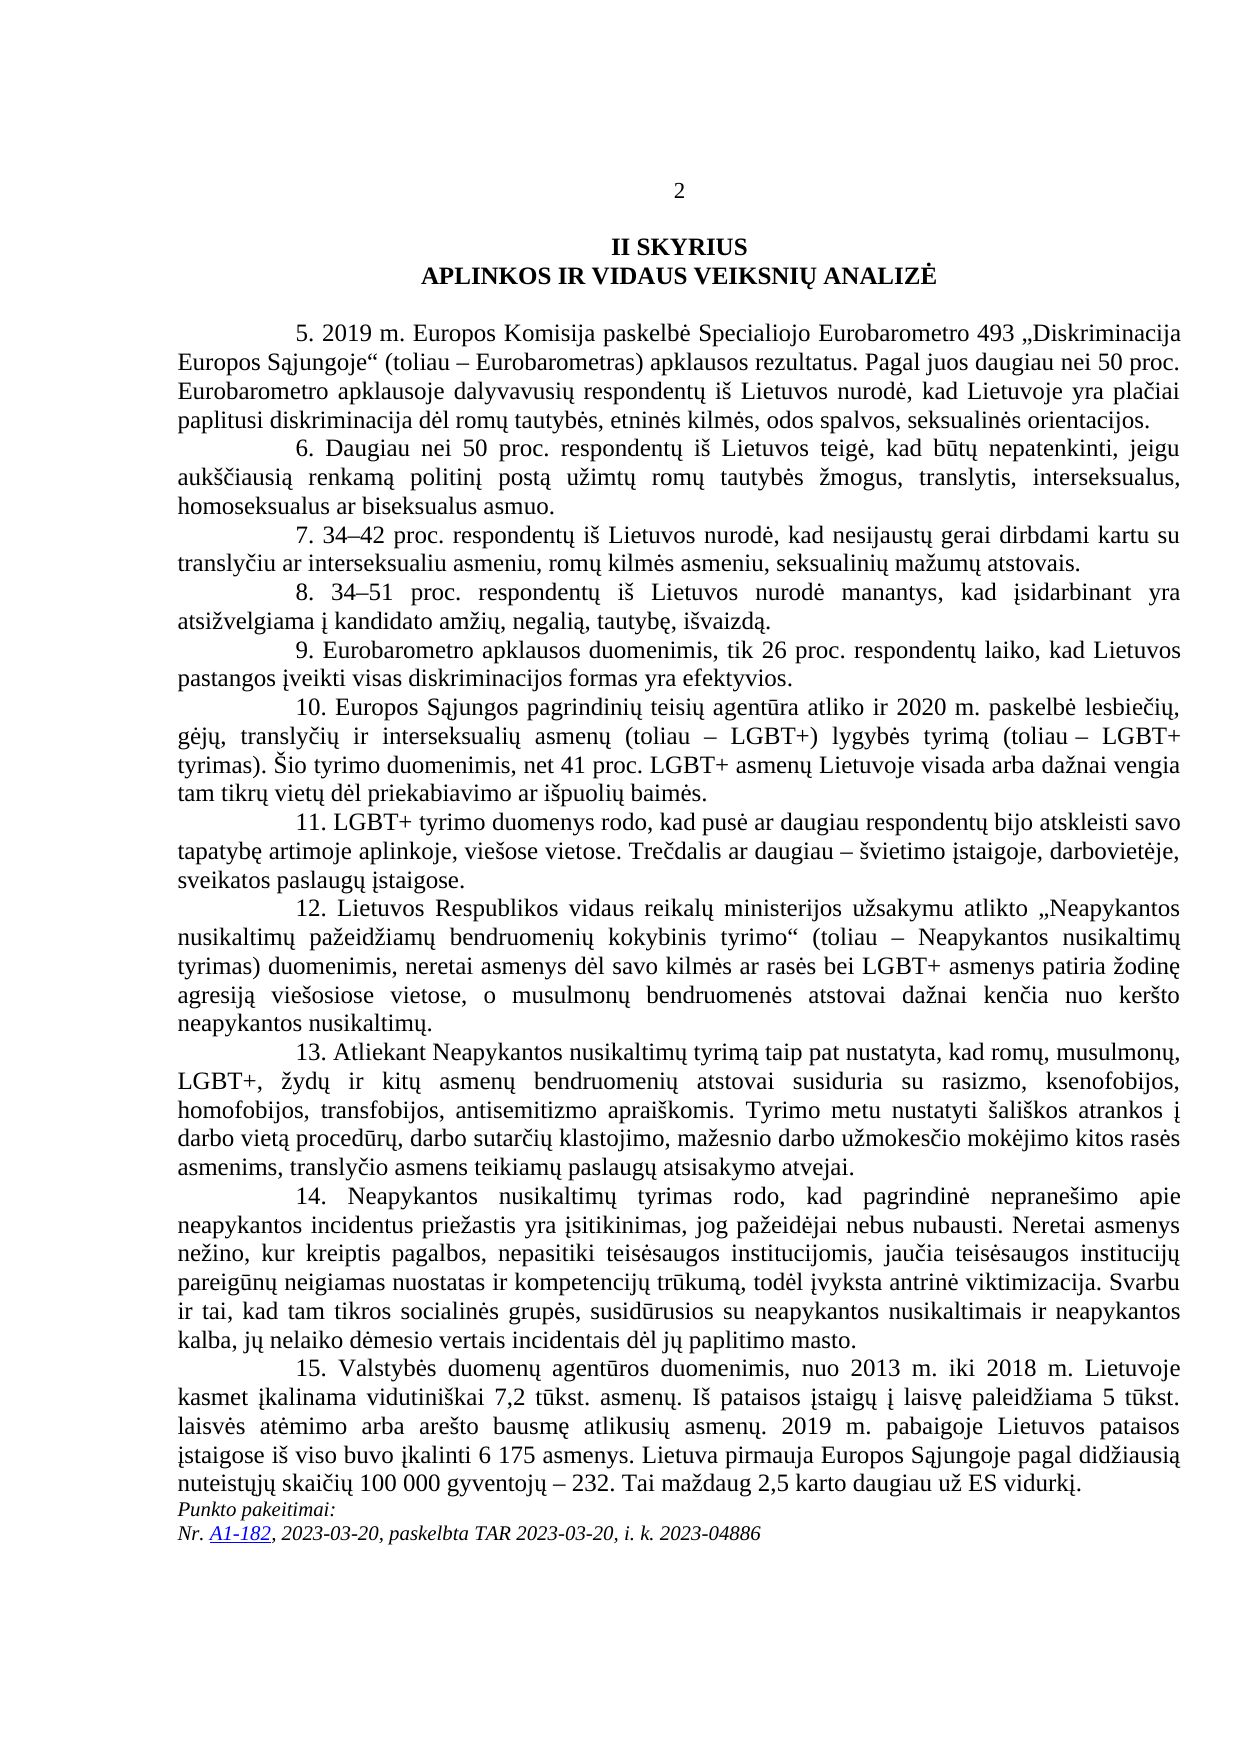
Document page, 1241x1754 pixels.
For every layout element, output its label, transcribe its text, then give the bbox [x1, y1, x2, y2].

text 9. Eurobarometro apklausos duomenimis, tik 26 proc. respondentų laiko, kad Lietuvos pastangos įveikti visas diskriminacijos formas yra efektyvios. [177, 635, 1181, 692]
text Punkto pakeitimai: [177, 1497, 1181, 1521]
text 15. Valstybės duomenų agentūros duomenimis, nuo 2013 m. iki 2018 m. Lietuvoje kasmet įkalinama vidutiniškai 7,2 tūkst. asmenų. Iš pataisos įstaigų į laisvę paleidžiama 5 tūkst. laisvės atėmimo arba arešto bausmę atlikusių asmenų. 2019 m. pabaigoje Lietuvos pataisos įstaigose iš viso buvo įkalinti 6 175 asmenys. Lietuva pirmauja Europos Sąjungoje pagal didžiausią nuteistųjų skaičių 100 000 gyventojų – 232. Tai maždaug 2,5 karto daugiau už ES vidurkį. [177, 1353, 1181, 1497]
text 12. Lietuvos Respublikos vidaus reikalų ministerijos užsakymu atlikto „Neapykantos nusikaltimų pažeidžiamų bendruomenių kokybinis tyrimo“ (toliau – Neapykantos nusikaltimų tyrimas) duomenimis, neretai asmenys dėl savo kilmės ar rasės bei LGBT+ asmenys patiria žodinę agresiją viešosiose vietose, o musulmonų bendruomenės atstovai dažnai kenčia nuo keršto neapykantos nusikaltimų. [177, 893, 1181, 1037]
text 10. Europos Sąjungos pagrindinių teisių agentūra atliko ir 2020 m. paskelbė lesbiečių, gėjų, translyčių ir interseksualių asmenų (toliau – LGBT+) lygybės tyrimą (toliau – LGBT+ tyrimas). Šio tyrimo duomenimis, net 41 proc. LGBT+ asmenų Lietuvoje visada arba dažnai vengia tam tikrų vietų dėl priekabiavimo ar išpuolių baimės. [177, 692, 1181, 807]
text 5. 2019 m. Europos Komisija paskelbė Specialiojo Eurobarometro 493 „Diskriminacija Europos Sąjungoje“ (toliau – Eurobarometras) apklausos rezultatus. Pagal juos daugiau nei 50 proc. Eurobarometro apklausoje dalyvavusių respondentų iš Lietuvos nurodė, kad Lietuvoje yra plačiai paplitusi diskriminacija dėl romų tautybės, etninės kilmės, odos spalvos, seksualinės orientacijos. [177, 318, 1181, 433]
text Nr. A1-182, 2023-03-20, paskelbta TAR 2023-03-20, i. k. 2023-04886 [177, 1521, 1181, 1545]
text 13. Atliekant Neapykantos nusikaltimų tyrimą taip pat nustatyta, kad romų, musulmonų, LGBT+, žydų ir kitų asmenų bendruomenių atstovai susiduria su rasizmo, ksenofobijos, homofobijos, transfobijos, antisemitizmo apraiškomis. Tyrimo metu nustatyti šališkos atrankos į darbo vietą procedūrų, darbo sutarčių klastojimo, mažesnio darbo užmokesčio mokėjimo kitos rasės asmenims, translyčio asmens teikiamų paslaugų atsisakymo atvejai. [177, 1037, 1181, 1181]
text 8. 34–51 proc. respondentų iš Lietuvos nurodė manantys, kad įsidarbinant yra atsižvelgiama į kandidato amžių, negalią, tautybę, išvaizdą. [177, 577, 1181, 635]
text 14. Neapykantos nusikaltimų tyrimas rodo, kad pagrindinė nepranešimo apie neapykantos incidentus priežastis yra įsitikinimas, jog pažeidėjai nebus nubausti. Neretai asmenys nežino, kur kreiptis pagalbos, nepasitiki teisėsaugos institucijomis, jaučia teisėsaugos institucijų pareigūnų neigiamas nuostatas ir kompetencijų trūkumą, todėl įvyksta antrinė viktimizacija. Svarbu ir tai, kad tam tikros socialinės grupės, susidūrusios su neapykantos nusikaltimais ir neapykantos kalba, jų nelaiko dėmesio vertais incidentais dėl jų paplitimo masto. [177, 1181, 1181, 1353]
text APLINKOS IR VIDAUS VEIKSNIŲ ANALIZĖ [177, 261, 1181, 290]
text II SKYRIUS [177, 232, 1181, 261]
text 6. Daugiau nei 50 proc. respondentų iš Lietuvos teigė, kad būtų nepatenkinti, jeigu aukščiausią renkamą politinį postą užimtų romų tautybės žmogus, translytis, interseksualus, homoseksualus ar biseksualus asmuo. [177, 433, 1181, 520]
text 7. 34–42 proc. respondentų iš Lietuvos nurodė, kad nesijaustų gerai dirbdami kartu su translyčiu ar interseksualiu asmeniu, romų kilmės asmeniu, seksualinių mažumų atstovais. [177, 520, 1181, 577]
text 11. LGBT+ tyrimo duomenys rodo, kad pusė ar daugiau respondentų bijo atskleisti savo tapatybę artimoje aplinkoje, viešose vietose. Trečdalis ar daugiau – švietimo įstaigoje, darbovietėje, sveikatos paslaugų įstaigose. [177, 807, 1181, 893]
